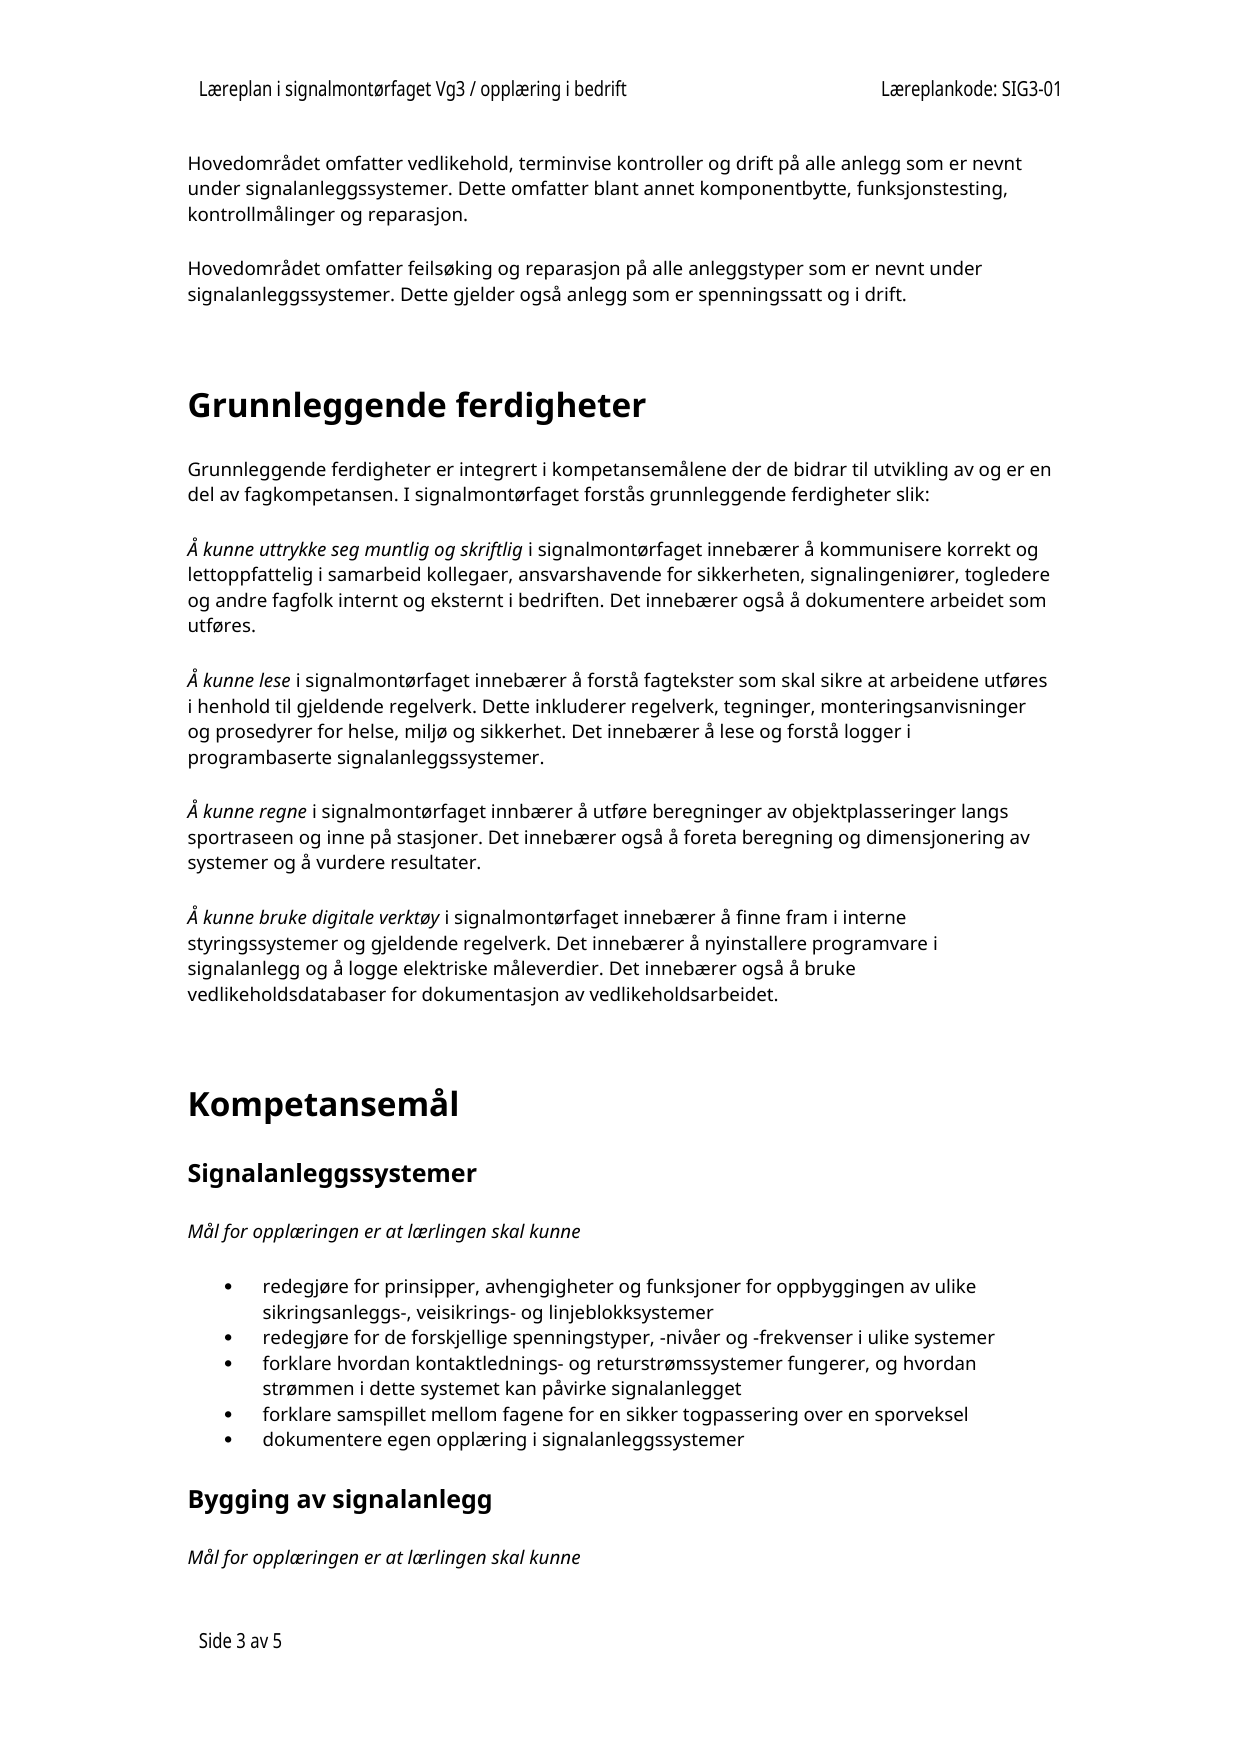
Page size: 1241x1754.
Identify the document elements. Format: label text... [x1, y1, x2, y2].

text Mål for opplæringen er at lærlingen skal kunne [187, 1544, 1053, 1570]
list forklare samspillet mellom fagene for en sikker togpassering over en sporveksel [969, 1401, 1053, 1427]
list redegjøre for de forskjellige spenningstyper, -nivåer og -frekvenser i ulike systemer [225, 1324, 1053, 1350]
text Hovedområdet omfatter vedlikehold, terminvise kontroller og drift på alle anlegg som er nevnt under signalanleggssystemer. Dette omfatter blant annet komponentbytte, funksjonstesting, kontrollmålinger og reparasjon. [468, 150, 1053, 227]
text Å kunne lese i signalmontørfaget innebærer å forstå fagtekster som skal sikre at arbeidene utføres i henhold til gjeldende regelverk. Dette inkluderer regelverk, tegninger, monteringsanvisninger og prosedyrer for helse, miljø og sikkerhet. Det innebærer å lese og forstå logger i programbaserte signalanleggssystemer. [187, 667, 1053, 769]
subtitle Grunnleggende ferdigheter [655, 336, 1053, 427]
subtitle Kompetansemål [468, 1036, 1053, 1126]
text Mål for opplæringen er at lærlingen skal kunne [588, 1219, 1053, 1244]
text Grunnleggende ferdigheter er integrert i kompetansemålene der de bidrar til utvikling av og er en del av fagkompetansen. I signalmontørfaget forstås grunnleggende ferdigheter slik: [930, 456, 1053, 507]
list forklare hvordan kontaktlednings- og returstrømssystemer fungerer, og hvordan strømmen i dette systemet kan påvirke signalanlegget [742, 1350, 1053, 1401]
subtitle Signalanleggssystemer [477, 1156, 1053, 1190]
text Å kunne regne i signalmontørfaget innbærer å utføre beregninger av objektplasseringer langs sportraseen og inne på stasjoner. Det innebærer også å foreta beregning og dimensjonering av systemer og å vurdere resultater. [486, 799, 1053, 875]
list dokumentere egen opplæring i signalanleggssystemer [744, 1427, 1053, 1452]
subtitle Bygging av signalanlegg [493, 1481, 1053, 1515]
text Å kunne uttrykke seg muntlig og skriftlig i signalmontørfaget innebærer å kommunisere korrekt og lettoppfattelig i samarbeid kollegaer, ansvarshavende for sikkerheten, signalingeniører, togledere og andre fagfolk internt og eksternt i bedriften. Det innebærer også å dokumentere arbeidet som utføres. [261, 536, 1053, 638]
list redegjøre for prinsipper, avhengigheter og funksjoner for oppbyggingen av ulike sikringsanleggs-, veisikrings- og linjeblokksystemer [225, 1273, 1053, 1324]
text Hovedområdet omfatter feilsøking og reparasjon på alle anleggstyper som er nevnt under signalanleggssystemer. Dette gjelder også anlegg som er spenningssatt og i drift. [907, 256, 1053, 307]
text Å kunne bruke digitale verktøy i signalmontørfaget innebærer å finne fram i interne styringssystemer og gjeldende regelverk. Det innebærer å nyinstallere programvare i signalanlegg og å logge elektriske måleverdier. Det innebærer også å bruke vedlikeholdsdatabaser for dokumentasjon av vedlikeholdsarbeidet. [779, 904, 1053, 1006]
